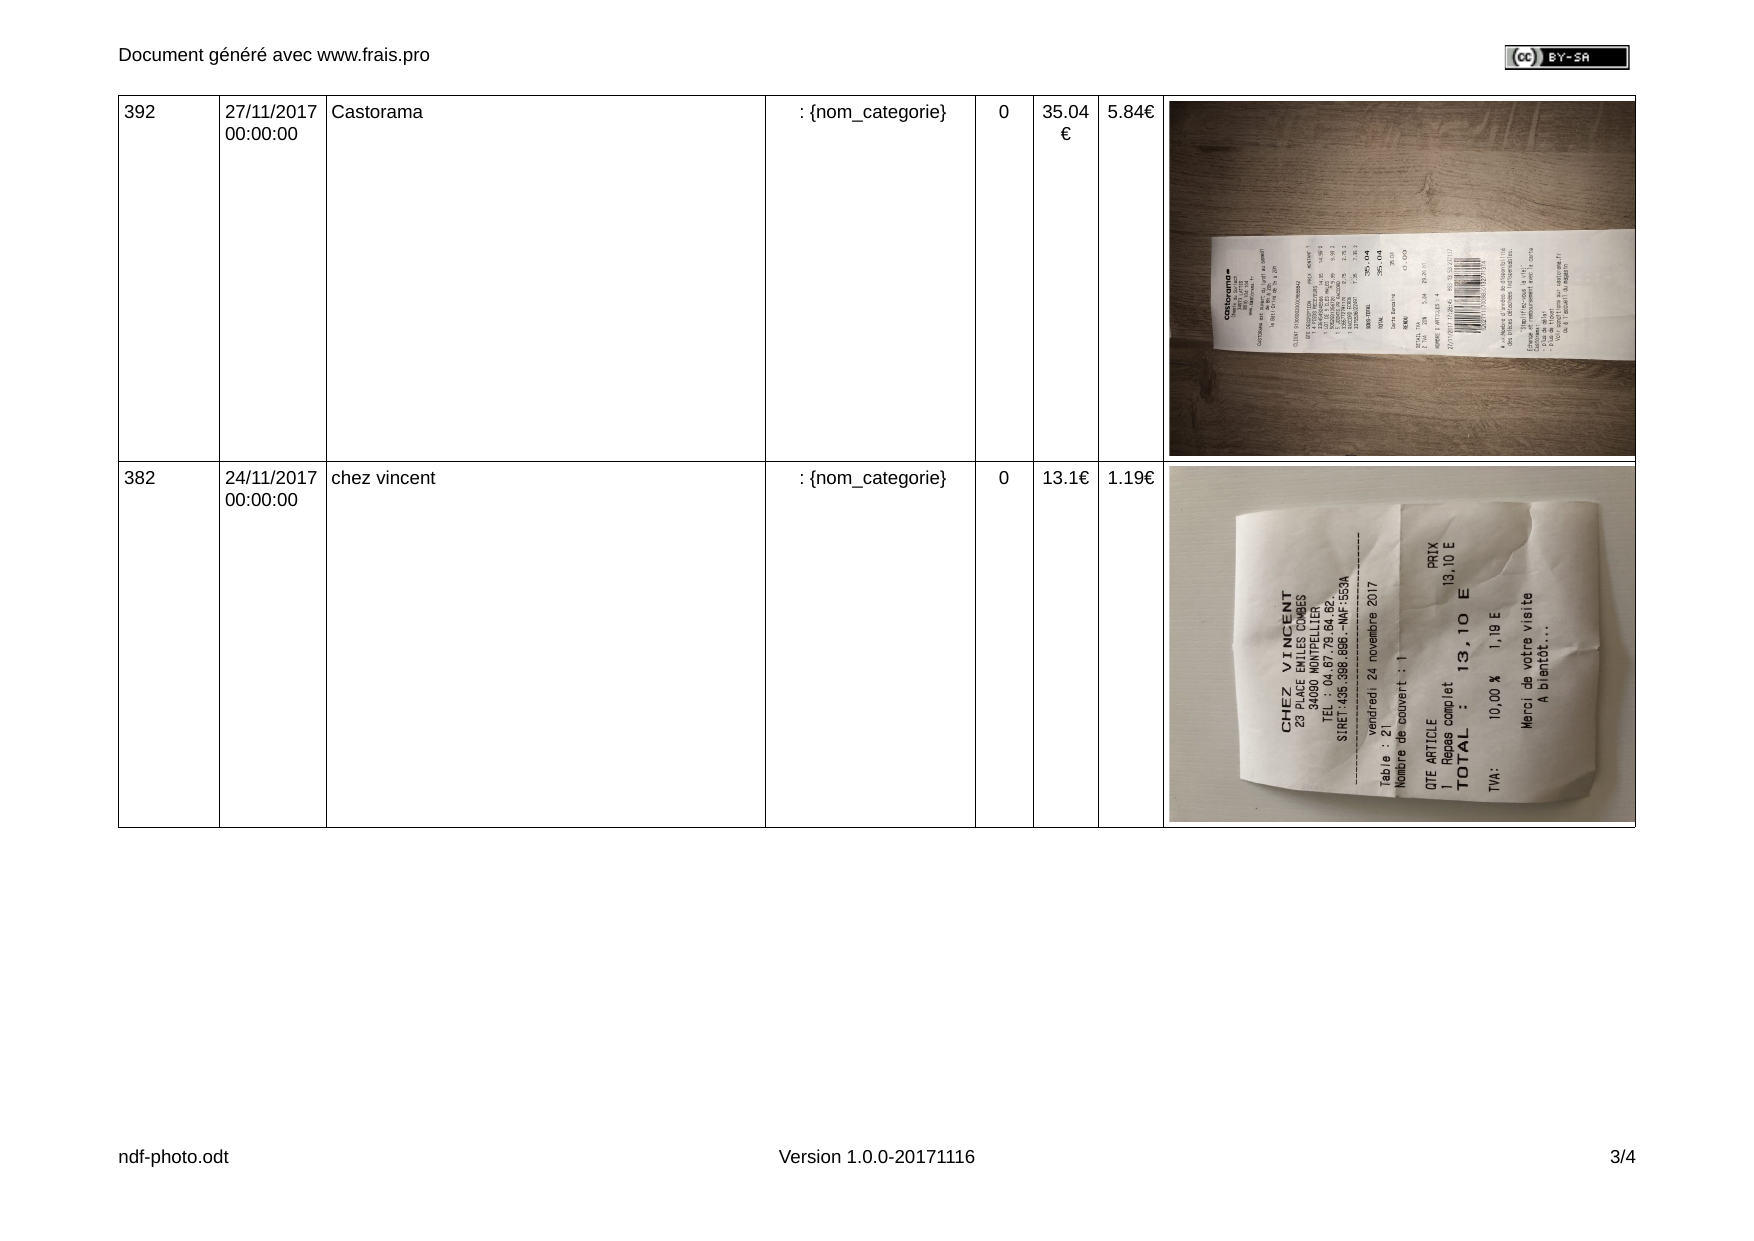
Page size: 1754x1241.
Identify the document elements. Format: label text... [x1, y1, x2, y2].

table_cell Castorama [327, 96, 765, 461]
table_cell 0 [976, 462, 1033, 827]
table_cell 382 [119, 462, 219, 827]
picture [1504, 45, 1630, 70]
table_cell 35.04€ [1034, 96, 1098, 461]
table_cell 27/11/2017 00:00:00 [220, 96, 326, 461]
table_cell 13.1€ [1034, 462, 1098, 827]
table_cell 392 [119, 96, 219, 461]
table_cell [1164, 96, 1635, 461]
picture [1169, 466, 1636, 822]
table_cell : {nom_categorie} [766, 96, 975, 461]
table_cell chez vincent [327, 462, 765, 827]
table_cell 0 [976, 96, 1033, 461]
table_cell : {nom_categorie} [766, 462, 975, 827]
table_cell 5.84€ [1099, 96, 1163, 461]
table_cell 24/11/2017 00:00:00 [220, 462, 326, 827]
table_cell [1164, 462, 1635, 827]
picture [1169, 101, 1636, 456]
table_cell 1.19€ [1099, 462, 1163, 827]
